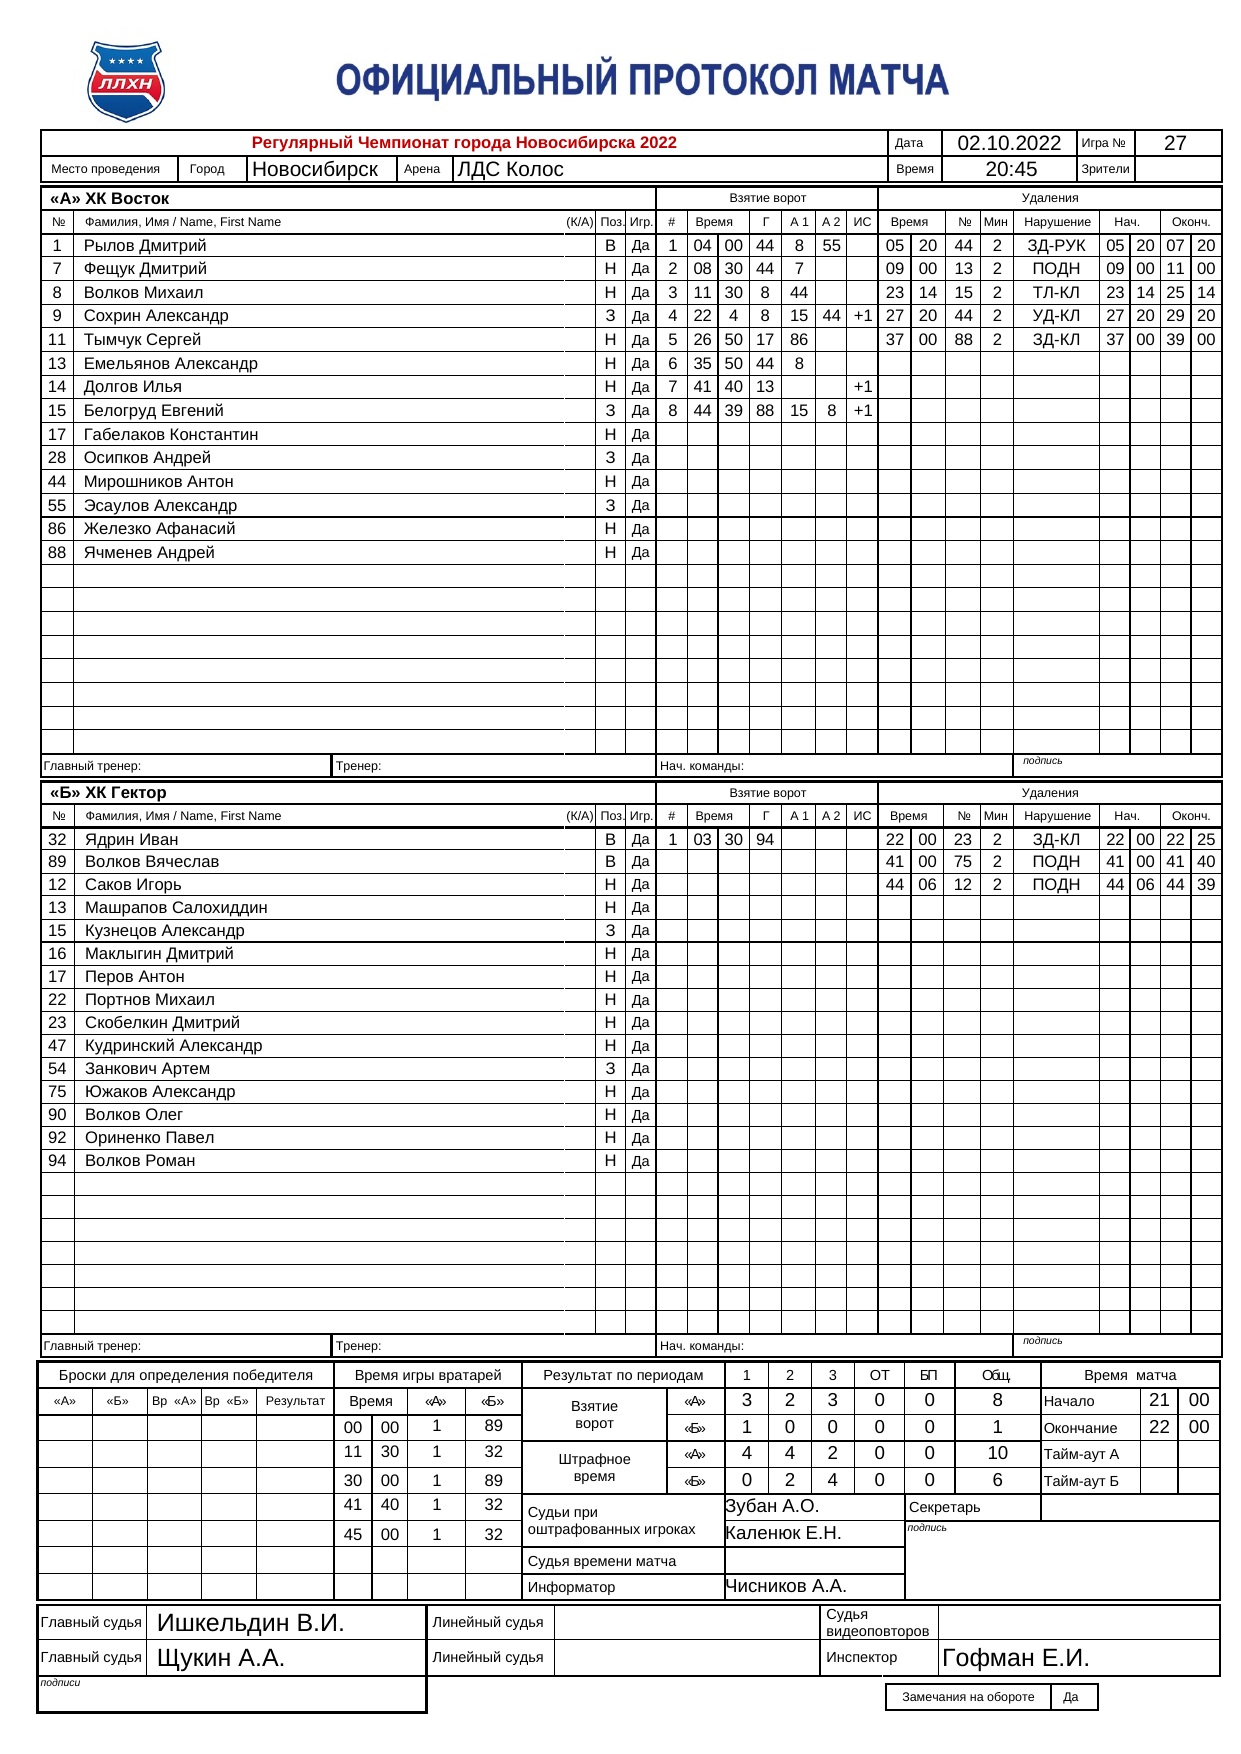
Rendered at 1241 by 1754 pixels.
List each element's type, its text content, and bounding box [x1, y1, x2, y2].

table_cell [816, 376, 846, 398]
table_cell [1100, 376, 1129, 398]
table_cell [1161, 1196, 1190, 1218]
table_cell 1 [726, 1415, 768, 1440]
table_cell [565, 896, 595, 918]
table_cell [750, 1104, 781, 1126]
table_cell [946, 588, 980, 611]
table_cell 2 [981, 874, 1013, 895]
table_cell [912, 612, 945, 634]
table_cell [847, 423, 877, 445]
table_cell [912, 1288, 943, 1310]
table_cell [750, 1242, 781, 1264]
table_cell [657, 730, 687, 753]
table_cell Н [596, 376, 625, 398]
table_cell [657, 1219, 687, 1241]
table_cell [750, 470, 781, 493]
table_cell [944, 1196, 980, 1218]
table_cell [657, 612, 687, 634]
table_cell [750, 850, 781, 872]
table_cell [981, 1081, 1013, 1103]
table_cell «Б» [93, 1389, 147, 1413]
table_cell 11 [42, 328, 73, 351]
table_cell Главный судья [39, 1606, 146, 1639]
table_cell [1161, 1242, 1190, 1264]
table_cell 14 [1192, 281, 1221, 303]
table_cell Время [879, 211, 945, 233]
table_cell [1131, 636, 1160, 658]
table_cell [93, 1547, 147, 1573]
table_cell [981, 1265, 1013, 1287]
table_cell [847, 541, 877, 564]
table_cell [657, 1035, 687, 1057]
table_cell [93, 1468, 147, 1493]
table_cell [782, 1242, 815, 1264]
table_cell [750, 943, 781, 964]
table_cell [1131, 966, 1160, 987]
table_cell [847, 659, 877, 682]
table_cell [944, 1058, 980, 1079]
table_header Броски для определения победителя [39, 1363, 333, 1387]
table_cell [782, 874, 815, 895]
table_cell [816, 328, 846, 351]
table_cell 1 [408, 1416, 465, 1440]
table_cell ЗД-РУК [1014, 235, 1099, 256]
table_cell [657, 1242, 687, 1264]
table_cell [74, 565, 564, 587]
table_cell [1192, 470, 1221, 493]
table_cell [879, 636, 910, 658]
table_cell [688, 943, 717, 964]
table_cell 7 [42, 257, 73, 280]
table_cell [847, 989, 877, 1011]
table_cell [750, 659, 781, 682]
table_cell ПОДН [1014, 257, 1099, 280]
table_cell 4 [769, 1442, 811, 1467]
table_header Взятие ворот [657, 188, 877, 209]
table_cell 14 [42, 376, 73, 398]
table_cell [565, 874, 595, 895]
table_cell 00 [1179, 1389, 1219, 1413]
table_cell 39 [1161, 328, 1190, 351]
table_cell [719, 470, 749, 493]
table_cell [1161, 707, 1190, 729]
table_cell 30 [373, 1441, 407, 1467]
table_cell 20 [912, 305, 945, 327]
table_cell [847, 1058, 877, 1079]
table_cell [816, 943, 846, 964]
table_cell [565, 1035, 595, 1057]
table_cell [1014, 612, 1099, 634]
table_cell [1100, 896, 1129, 918]
table_cell 86 [782, 328, 815, 351]
table_cell [981, 966, 1013, 987]
table_cell Вр «Б» [202, 1389, 256, 1413]
table_cell [1014, 1242, 1099, 1264]
table_cell [688, 588, 717, 611]
table_cell [847, 1035, 877, 1057]
table_cell [74, 659, 564, 682]
table_cell [1192, 659, 1221, 682]
table_cell Судья времени матча [523, 1548, 724, 1573]
table_cell [981, 518, 1013, 540]
table_cell [879, 1196, 910, 1218]
table_cell Да [626, 1035, 655, 1057]
table_header Общ. [956, 1363, 1040, 1387]
table_cell [782, 920, 815, 941]
table_cell [39, 1468, 92, 1493]
table_cell [74, 612, 564, 634]
table_cell [565, 1104, 595, 1126]
table_cell [1192, 1058, 1221, 1079]
table_cell [816, 446, 846, 469]
table_cell [750, 920, 781, 941]
table_header ОТ [855, 1363, 904, 1387]
table_cell Место проведения [42, 157, 177, 181]
table_cell З [596, 494, 625, 516]
table_cell [981, 920, 1013, 941]
table_cell ТЛ-КЛ [1014, 281, 1099, 303]
table_cell [657, 989, 687, 1011]
table_cell [879, 1127, 910, 1149]
table_cell [847, 1150, 877, 1172]
table_cell [912, 1035, 943, 1057]
table_cell 23 [42, 1012, 74, 1033]
table_cell +1 [847, 376, 877, 398]
table_cell [981, 1035, 1013, 1057]
table_cell 00 [373, 1416, 407, 1440]
table_cell [946, 541, 980, 564]
table_cell [565, 1173, 595, 1195]
table_cell [816, 730, 846, 753]
table_cell Н [596, 518, 625, 540]
table_cell [688, 541, 717, 564]
table_cell [816, 1104, 846, 1126]
table_cell [1161, 659, 1190, 682]
table_cell 32 [466, 1441, 521, 1467]
table_cell [847, 518, 877, 540]
table_cell 25 [1192, 829, 1221, 849]
table_cell № [42, 211, 73, 233]
table_cell [1161, 565, 1190, 587]
table_cell [847, 1104, 877, 1126]
table_cell [816, 829, 846, 849]
table_cell [688, 494, 717, 516]
table_cell [626, 1242, 655, 1264]
table_cell [1131, 1035, 1160, 1057]
table_cell [688, 707, 717, 729]
table_cell (К/А) [565, 805, 595, 826]
table_cell 00 [373, 1521, 407, 1546]
table_cell [719, 565, 749, 587]
table_cell [688, 518, 717, 540]
table_cell [1100, 494, 1129, 516]
table_cell Н [596, 1081, 625, 1103]
table_cell Н [596, 1150, 625, 1172]
table_cell [688, 636, 717, 658]
table_cell [688, 612, 717, 634]
table_cell [912, 1127, 943, 1149]
table_cell 14 [912, 281, 945, 303]
table_cell З [596, 1058, 625, 1079]
table_cell [1100, 1035, 1129, 1057]
table_cell № [944, 805, 980, 826]
table_cell [657, 1288, 687, 1310]
table_cell 44 [688, 399, 717, 422]
table_cell [912, 1219, 943, 1241]
table_cell [202, 1441, 256, 1467]
table_cell [879, 896, 910, 918]
table_cell [750, 1219, 781, 1241]
table_cell [1014, 730, 1099, 753]
table_header Регулярный Чемпионат города Новосибирска 2022 [42, 131, 887, 155]
table_cell Да [626, 376, 655, 398]
table_header Игра № [1078, 131, 1134, 155]
table_cell [1141, 1468, 1177, 1493]
table_cell [1131, 896, 1160, 918]
table_cell [657, 1150, 687, 1172]
table_cell ЗД-КЛ [1014, 829, 1099, 849]
table_cell [688, 850, 717, 872]
table_cell [1014, 1058, 1099, 1079]
table_cell [912, 636, 945, 658]
table_cell 2 [769, 1389, 811, 1413]
table_cell [847, 636, 877, 658]
table_cell [816, 989, 846, 1011]
table_cell 23 [879, 281, 910, 303]
table_cell 23 [1100, 281, 1129, 303]
table_cell [883, 1677, 1220, 1681]
table_cell [688, 683, 717, 706]
table_cell [657, 683, 687, 706]
table_cell 0 [726, 1468, 768, 1493]
table_cell 41 [688, 376, 717, 398]
table_cell [879, 730, 910, 753]
table_cell [565, 1127, 595, 1149]
table_cell [847, 1265, 877, 1287]
table_cell [719, 588, 749, 611]
table_cell [782, 565, 815, 587]
table_cell [750, 896, 781, 918]
table_cell Фещук Дмитрий [74, 257, 564, 280]
table_header Удаления [879, 783, 1221, 803]
table_cell Сохрин Александр [74, 305, 564, 327]
table_cell [1131, 376, 1160, 398]
table_cell [981, 1127, 1013, 1149]
table_cell [1192, 636, 1221, 658]
table_cell Зубан А.О. [726, 1495, 904, 1520]
table_cell [816, 850, 846, 872]
table_cell [1192, 612, 1221, 634]
table_cell 50 [719, 328, 749, 351]
table_cell «А» [39, 1389, 92, 1413]
table_cell 27 [1100, 305, 1129, 327]
table_cell 21 [1141, 1389, 1177, 1413]
table_cell Н [596, 423, 625, 445]
table_cell [565, 235, 595, 256]
table_cell Главный судья [39, 1640, 146, 1675]
table_cell 41 [1161, 850, 1190, 872]
table_cell [1131, 1058, 1160, 1079]
table_cell [657, 446, 687, 469]
table_cell [879, 943, 910, 964]
table_cell [816, 896, 846, 918]
table_cell [1014, 541, 1099, 564]
table_cell [39, 1441, 92, 1467]
table_cell [782, 943, 815, 964]
table_cell [946, 446, 980, 469]
table_cell Н [596, 896, 625, 918]
table_cell [816, 352, 846, 374]
table_cell 11 [1161, 257, 1190, 280]
table_cell [847, 612, 877, 634]
table_cell подпись [1014, 1335, 1221, 1356]
table_cell [981, 612, 1013, 634]
table_cell [719, 989, 749, 1011]
table_cell Да [626, 896, 655, 918]
table_cell [912, 470, 945, 493]
table_cell 44 [42, 470, 73, 493]
table_cell 94 [750, 829, 781, 849]
table_cell [981, 1219, 1013, 1241]
table_cell [944, 1173, 980, 1195]
table_cell 2 [812, 1442, 854, 1467]
table_cell 3 [657, 281, 687, 303]
table_cell [202, 1574, 256, 1599]
table_cell [74, 730, 564, 753]
table_cell [1192, 966, 1221, 987]
table_cell [565, 1012, 595, 1033]
table_cell [565, 1196, 595, 1218]
table_cell [565, 1150, 595, 1172]
table_cell [1161, 1012, 1190, 1033]
table_cell 9 [42, 305, 73, 327]
table_cell [946, 518, 980, 540]
table_cell [42, 683, 73, 706]
table_cell Время [335, 1389, 407, 1413]
table_cell [981, 683, 1013, 706]
table_cell 92 [42, 1127, 74, 1149]
table_cell [1014, 588, 1099, 611]
table_cell [750, 1150, 781, 1172]
table_cell [1100, 943, 1129, 964]
table_cell [1161, 352, 1190, 374]
table_cell [657, 896, 687, 918]
table_cell [688, 1150, 717, 1172]
table_cell [1192, 541, 1221, 564]
table_cell [944, 1035, 980, 1057]
table_cell 00 [373, 1468, 407, 1493]
table_cell [719, 943, 749, 964]
table_cell Линейный судья [428, 1606, 554, 1639]
table_cell [946, 636, 980, 658]
table_cell [944, 943, 980, 964]
table_cell Да [626, 541, 655, 564]
table_cell [719, 659, 749, 682]
table_cell [981, 1311, 1013, 1333]
table_cell 26 [688, 328, 717, 351]
table_cell [719, 920, 749, 941]
table_cell [1161, 989, 1190, 1011]
table_cell [912, 352, 945, 374]
table_cell № [946, 211, 980, 233]
table_cell 8 [750, 281, 781, 303]
table_cell 8 [750, 305, 781, 327]
table_cell [782, 470, 815, 493]
table_cell [750, 1196, 781, 1218]
table_cell [981, 1288, 1013, 1310]
table_cell [257, 1574, 333, 1599]
table_cell [1100, 541, 1129, 564]
table_cell [879, 352, 910, 374]
table_cell [565, 829, 595, 849]
table_cell [1192, 376, 1221, 398]
table_header Результат по периодам [523, 1363, 724, 1387]
table_cell [688, 1311, 717, 1333]
table_cell [912, 588, 945, 611]
table_cell [981, 1058, 1013, 1079]
table_cell [1014, 376, 1099, 398]
table_cell [148, 1494, 201, 1520]
table_cell [1161, 1265, 1190, 1287]
table_cell [981, 588, 1013, 611]
table_cell Да [626, 257, 655, 280]
table_cell 5 [657, 328, 687, 351]
table_cell [782, 636, 815, 658]
table_cell Да [626, 1058, 655, 1079]
table_cell [816, 518, 846, 540]
table_cell [1100, 446, 1129, 469]
table_cell [1131, 920, 1160, 941]
table_cell Поз. [596, 211, 625, 233]
table_cell [1100, 636, 1129, 658]
table_cell 2 [981, 235, 1013, 256]
table_cell Да [626, 1150, 655, 1172]
table_header Время игры вратарей [335, 1363, 521, 1387]
picture [5, 28, 1179, 129]
table_cell [719, 730, 749, 753]
table_cell [782, 494, 815, 516]
table_cell 1 [657, 235, 687, 256]
table_cell [847, 281, 877, 303]
table_cell 75 [944, 850, 980, 872]
table_cell 89 [42, 850, 74, 872]
table_cell [879, 1288, 910, 1310]
table_cell [981, 636, 1013, 658]
table_cell [1192, 920, 1221, 941]
table_cell [1014, 1127, 1099, 1149]
table_cell З [596, 920, 625, 941]
table_cell [688, 1058, 717, 1079]
table_cell [750, 966, 781, 987]
table_cell [1100, 1127, 1129, 1149]
table_cell 44 [816, 305, 846, 327]
table_cell [688, 966, 717, 987]
table_cell [1014, 1311, 1099, 1333]
table_cell 37 [879, 328, 910, 351]
table_cell 15 [782, 399, 815, 422]
table_cell [1100, 1288, 1129, 1310]
table_cell 00 [1192, 257, 1221, 280]
table_cell [688, 1265, 717, 1287]
table_cell Каленюк Е.Н. [726, 1521, 904, 1546]
table_cell [782, 376, 815, 398]
table_cell [1100, 1058, 1129, 1079]
table_cell Тымчук Сергей [74, 328, 564, 351]
table_cell [688, 1035, 717, 1057]
table_cell Оконч. [1161, 805, 1221, 826]
table_cell Да [626, 328, 655, 351]
table_cell [1192, 423, 1221, 445]
table_cell [1192, 518, 1221, 540]
table_cell [946, 352, 980, 374]
table_cell [946, 423, 980, 445]
table_cell [1100, 966, 1129, 987]
table_cell [1131, 659, 1160, 682]
table_cell [74, 588, 564, 611]
table_header «Б» ХК Гектор [42, 783, 655, 803]
table_cell [750, 874, 781, 895]
table_cell [912, 541, 945, 564]
table_cell [782, 1081, 815, 1103]
table_cell [565, 636, 595, 658]
table_cell [1161, 1288, 1190, 1310]
table_cell [912, 707, 945, 729]
table_cell [565, 966, 595, 987]
table_cell Линейный судья [428, 1640, 554, 1675]
table_cell [1192, 1173, 1221, 1195]
table_cell 00 [912, 850, 943, 872]
table_cell [782, 1196, 815, 1218]
table_header «А» ХК Восток [42, 188, 655, 209]
table_cell [1131, 1081, 1160, 1103]
table_cell [657, 874, 687, 895]
table_cell [912, 966, 943, 987]
table_header Замечания на обороте [887, 1685, 1050, 1709]
table_cell 15 [946, 281, 980, 303]
table_cell [944, 1219, 980, 1241]
table_cell 40 [719, 376, 749, 398]
table_cell [657, 1265, 687, 1287]
table_cell 0 [905, 1415, 954, 1440]
table_cell [657, 541, 687, 564]
table_cell [946, 470, 980, 493]
table_cell А 1 [782, 805, 815, 826]
table_cell Кудринский Александр [75, 1035, 564, 1057]
table_cell 15 [42, 920, 74, 941]
table_cell Оконч. [1161, 211, 1221, 233]
table_cell [1131, 565, 1160, 587]
table_cell [912, 423, 945, 445]
table_cell [74, 707, 564, 729]
table_cell [981, 494, 1013, 516]
table_cell [847, 446, 877, 469]
table_cell 22 [879, 829, 910, 849]
table_cell [816, 683, 846, 706]
table_cell [1014, 1173, 1099, 1195]
table_cell Н [596, 470, 625, 493]
table_cell [1131, 1219, 1160, 1241]
table_cell [981, 541, 1013, 564]
table_cell [816, 612, 846, 634]
table_cell 20 [1192, 305, 1221, 327]
table_cell [42, 1242, 74, 1264]
table_cell [373, 1574, 407, 1599]
table_cell [688, 730, 717, 753]
table_cell Да [626, 446, 655, 469]
table_cell [626, 1288, 655, 1310]
table_cell 15 [42, 399, 73, 422]
table_cell [657, 1173, 687, 1195]
table_cell [981, 896, 1013, 918]
table_cell [1014, 707, 1099, 729]
table_cell [1100, 707, 1129, 729]
table_cell [93, 1441, 147, 1467]
table_cell Результат [257, 1389, 333, 1413]
table_cell [816, 1150, 846, 1172]
table_cell 0 [855, 1442, 904, 1467]
table_cell 50 [719, 352, 749, 374]
table_cell Взятие ворот [523, 1389, 666, 1440]
table_cell [42, 1219, 74, 1241]
table_cell [596, 588, 625, 611]
table_cell [719, 541, 749, 564]
table_cell [1100, 1311, 1129, 1333]
table_header 27 [1136, 131, 1221, 155]
table_cell [1192, 565, 1221, 587]
table_cell [1161, 1104, 1190, 1126]
table_cell [1131, 612, 1160, 634]
table_cell Машрапов Салохиддин [75, 896, 564, 918]
table_header Да [1052, 1685, 1097, 1709]
table_cell [912, 896, 943, 918]
table_cell [565, 1242, 595, 1264]
table_cell [1192, 588, 1221, 611]
table_cell № [42, 805, 74, 826]
table_cell Да [626, 1012, 655, 1033]
table_header 1 [726, 1363, 768, 1387]
table_header Удаления [879, 188, 1221, 209]
table_cell З [596, 446, 625, 469]
table_cell В [596, 235, 625, 256]
table_cell 0 [905, 1468, 954, 1493]
table_cell Да [626, 352, 655, 374]
table_cell [912, 730, 945, 753]
table_cell 2 [981, 281, 1013, 303]
table_header 3 [812, 1363, 854, 1387]
table_cell Время [889, 157, 941, 181]
table_cell [847, 829, 877, 849]
table_cell [428, 1677, 882, 1711]
table_cell [816, 423, 846, 445]
table_cell Н [596, 352, 625, 374]
table_cell [719, 1173, 749, 1195]
table_cell [912, 659, 945, 682]
table_cell 41 [1100, 850, 1129, 872]
table_cell [1014, 1104, 1099, 1126]
table_cell [657, 636, 687, 658]
table_cell 44 [1161, 874, 1190, 895]
table_cell Фамилия, Имя / Name, First Name [75, 805, 565, 826]
table_cell [596, 1288, 625, 1310]
table_cell [726, 1548, 904, 1573]
table_cell [1131, 541, 1160, 564]
table_cell [1192, 1288, 1221, 1310]
table_cell [1179, 1468, 1219, 1493]
table_cell [657, 1012, 687, 1033]
table_cell [148, 1468, 201, 1493]
table_cell [1161, 612, 1190, 634]
table_cell [879, 470, 910, 493]
table_cell [1042, 1495, 1219, 1520]
table_cell [912, 989, 943, 1011]
table_cell [657, 659, 687, 682]
table_cell [847, 1127, 877, 1149]
table_cell [1192, 707, 1221, 729]
table_cell 22 [688, 305, 717, 327]
table_cell [981, 943, 1013, 964]
table_cell 03 [688, 829, 717, 849]
table_cell [944, 1288, 980, 1310]
table_cell [719, 1081, 749, 1103]
table_cell [1100, 399, 1129, 422]
table_cell [93, 1416, 147, 1440]
table_cell [75, 1265, 564, 1287]
table_cell [782, 829, 815, 849]
table_cell [257, 1494, 333, 1520]
table_cell [42, 1265, 74, 1287]
table_cell [847, 235, 877, 256]
table_cell [750, 423, 781, 445]
table_cell [750, 1265, 781, 1287]
table_cell [1100, 565, 1129, 587]
table_cell [1131, 518, 1160, 540]
table_cell [688, 423, 717, 445]
table_cell Город [179, 157, 246, 181]
table_cell Н [596, 966, 625, 987]
table_cell Ишкельдин В.И. [147, 1606, 425, 1639]
table_cell УД-КЛ [1014, 305, 1099, 327]
table_cell 00 [912, 257, 945, 280]
table_cell ПОДН [1014, 850, 1099, 872]
table_cell Да [626, 399, 655, 422]
table_cell [981, 1196, 1013, 1218]
table_cell 44 [946, 235, 980, 256]
table_cell [657, 1311, 687, 1333]
table_cell 3 [812, 1389, 854, 1413]
table_cell [750, 494, 781, 516]
table_cell 0 [905, 1442, 954, 1467]
table_cell «Б» [668, 1415, 724, 1440]
table_cell [93, 1574, 147, 1599]
table_cell [1014, 1035, 1099, 1057]
table_cell Портнов Михаил [75, 989, 564, 1011]
table_cell [981, 399, 1013, 422]
table_cell [981, 1173, 1013, 1195]
table_cell [847, 1311, 877, 1333]
table_cell Да [626, 235, 655, 256]
table_cell [816, 1196, 846, 1218]
table_cell Нач. команды: [657, 1335, 1012, 1356]
table_cell 00 [1192, 328, 1221, 351]
table_cell [816, 1058, 846, 1079]
table_cell [335, 1574, 371, 1599]
table_cell Тренер: [333, 755, 655, 776]
table_cell [1131, 1265, 1160, 1287]
table_cell 55 [816, 235, 846, 256]
table_cell [750, 1127, 781, 1149]
table_cell [257, 1468, 333, 1493]
table_cell [1161, 376, 1190, 398]
table_cell [596, 1265, 625, 1287]
table_cell [816, 1288, 846, 1310]
table_cell [565, 541, 595, 564]
table_cell [879, 707, 910, 729]
table_cell Окончание [1042, 1415, 1140, 1440]
table_cell 8 [782, 352, 815, 374]
table_cell [782, 683, 815, 706]
table_cell 04 [688, 235, 717, 256]
table_cell [912, 943, 943, 964]
table_cell [847, 257, 877, 280]
table_cell [946, 612, 980, 634]
table_cell [847, 1081, 877, 1103]
table_cell 05 [1100, 235, 1129, 256]
table_cell [912, 1058, 943, 1079]
table_cell [688, 1104, 717, 1126]
table_cell 39 [719, 399, 749, 422]
table_cell 35 [688, 352, 717, 374]
table_cell [657, 1196, 687, 1218]
table_cell [626, 636, 655, 658]
table_cell [75, 1196, 564, 1218]
table_cell (К/А) [565, 211, 595, 233]
table_cell Скобелкин Дмитрий [75, 1012, 564, 1033]
table_cell [565, 612, 595, 634]
table_cell 44 [750, 257, 781, 280]
table_cell [816, 281, 846, 303]
table_cell [782, 1265, 815, 1287]
table_cell [657, 850, 687, 872]
table_cell 90 [42, 1104, 74, 1126]
table_cell [657, 470, 687, 493]
table_cell [657, 565, 687, 587]
table_cell [1161, 588, 1190, 611]
table_cell [1161, 446, 1190, 469]
table_cell [879, 1173, 910, 1195]
table_cell [1099, 1682, 1220, 1711]
table_cell [688, 896, 717, 918]
table_cell «А» [408, 1389, 465, 1413]
table_cell [946, 565, 980, 587]
table_cell Да [626, 305, 655, 327]
table_cell Н [596, 328, 625, 351]
table_cell 25 [1161, 281, 1190, 303]
table_cell [719, 423, 749, 445]
table_cell Тренер: [333, 1335, 655, 1356]
table_cell [816, 636, 846, 658]
table_cell «А» [668, 1389, 724, 1413]
table_cell [816, 1242, 846, 1264]
table_cell [1100, 352, 1129, 374]
table_cell Игр. [626, 805, 655, 826]
table_cell подписи [39, 1677, 425, 1711]
table_cell [879, 1219, 910, 1241]
table_cell [782, 423, 815, 445]
table_cell В [596, 850, 625, 872]
table_cell [1131, 470, 1160, 493]
table_cell [719, 1288, 749, 1310]
table_cell [688, 1288, 717, 1310]
table_cell [75, 1311, 564, 1333]
table_cell [816, 920, 846, 941]
table_cell 12 [42, 874, 74, 895]
table_cell [750, 1081, 781, 1103]
table_cell Да [626, 850, 655, 872]
table_cell Перов Антон [75, 966, 564, 987]
table_cell [596, 1311, 625, 1333]
table_cell 22 [1100, 829, 1129, 849]
table_cell Н [596, 1012, 625, 1033]
table_cell [565, 328, 595, 351]
table_cell [1192, 494, 1221, 516]
table_cell [1131, 1173, 1160, 1195]
table_cell [93, 1494, 147, 1520]
table_cell [565, 518, 595, 540]
table_cell [981, 659, 1013, 682]
table_cell [1161, 1127, 1190, 1149]
table_cell Время [688, 805, 749, 826]
table_cell [42, 1173, 74, 1195]
table_cell [257, 1441, 333, 1467]
table_cell 05 [879, 235, 910, 256]
table_cell [565, 494, 595, 516]
table_cell [1161, 1219, 1190, 1241]
table_cell Вр «А» [148, 1389, 201, 1413]
table_cell [1100, 423, 1129, 445]
table_cell [782, 896, 815, 918]
table_cell [847, 352, 877, 374]
table_cell [1192, 1242, 1221, 1264]
table_cell Да [626, 1127, 655, 1149]
table_cell 00 [912, 328, 945, 351]
table_cell [879, 1035, 910, 1057]
table_cell [1014, 470, 1099, 493]
table_cell [847, 494, 877, 516]
table_cell [1161, 1150, 1190, 1172]
table_cell [626, 683, 655, 706]
table_cell [42, 1196, 74, 1218]
table_cell [1014, 1081, 1099, 1103]
table_cell [879, 1104, 910, 1126]
table_cell [626, 1196, 655, 1218]
table_cell [782, 1219, 815, 1241]
table_cell Тайм-аут А [1042, 1441, 1140, 1467]
table_cell [1100, 1012, 1129, 1033]
table_cell [946, 399, 980, 422]
table_cell Тайм-аут Б [1042, 1468, 1140, 1493]
table_cell 20 [1131, 305, 1160, 327]
table_cell [565, 257, 595, 280]
table_cell Щукин А.А. [147, 1640, 425, 1675]
table_cell [782, 659, 815, 682]
table_cell 13 [42, 896, 74, 918]
table_cell Южаков Александр [75, 1081, 564, 1103]
table_cell ПОДН [1014, 874, 1099, 895]
table_cell [719, 683, 749, 706]
table_cell Да [626, 989, 655, 1011]
table_cell 2 [981, 328, 1013, 351]
table_cell [816, 1127, 846, 1149]
table_cell А 2 [816, 805, 846, 826]
table_cell [816, 707, 846, 729]
table_cell [879, 494, 910, 516]
table_cell [657, 1104, 687, 1126]
table_cell [750, 730, 781, 753]
table_cell [1192, 989, 1221, 1011]
table_cell [782, 850, 815, 872]
table_cell [944, 966, 980, 987]
table_cell [719, 518, 749, 540]
table_cell [1161, 423, 1190, 445]
table_cell [596, 1242, 625, 1264]
table_cell «Б» [668, 1468, 724, 1493]
table_cell [1100, 1265, 1129, 1287]
table_cell [1161, 1058, 1190, 1079]
table_cell [1100, 1242, 1129, 1264]
table_cell [782, 1012, 815, 1033]
table_cell [912, 1196, 943, 1218]
table_cell [466, 1574, 521, 1599]
table_cell [879, 1265, 910, 1287]
table_cell [565, 352, 595, 374]
table_cell 6 [657, 352, 687, 374]
table_cell А 1 [782, 211, 815, 233]
table_cell 00 [1131, 257, 1160, 280]
table_header Взятие ворот [657, 783, 877, 803]
table_cell 8 [956, 1389, 1040, 1413]
table_cell Саков Игорь [75, 874, 564, 895]
table_cell [981, 1150, 1013, 1172]
table_cell 09 [879, 257, 910, 280]
table_cell [565, 920, 595, 941]
table_cell [847, 1219, 877, 1241]
table_header Время матча [1042, 1363, 1219, 1387]
table_cell [847, 874, 877, 895]
table_cell [1161, 683, 1190, 706]
table_cell 23 [944, 829, 980, 849]
table_cell [1014, 920, 1099, 941]
table_cell [944, 1127, 980, 1149]
table_cell Г [750, 805, 781, 826]
table_cell Гофман Е.И. [939, 1640, 1219, 1675]
table_cell 08 [688, 257, 717, 280]
table_cell 1 [956, 1415, 1040, 1440]
table_cell [944, 1104, 980, 1126]
table_cell 7 [782, 257, 815, 280]
table_cell [565, 989, 595, 1011]
table_cell [879, 920, 910, 941]
table_cell [816, 588, 846, 611]
table_cell [1179, 1441, 1219, 1467]
table_cell [596, 636, 625, 658]
table_cell [1100, 659, 1129, 682]
table_cell [816, 966, 846, 987]
table_cell [847, 943, 877, 964]
table_cell 8 [657, 399, 687, 422]
table_cell [1131, 1012, 1160, 1033]
table_cell [202, 1547, 256, 1573]
table_cell [847, 328, 877, 351]
table_cell [750, 612, 781, 634]
table_cell [688, 1173, 717, 1195]
table_cell [719, 874, 749, 895]
table_cell [565, 423, 595, 445]
table_cell [750, 1311, 781, 1333]
table_cell [565, 683, 595, 706]
table_cell [688, 874, 717, 895]
table_cell [626, 1311, 655, 1333]
table_cell Ядрин Иван [75, 829, 564, 849]
table_cell [1161, 470, 1190, 493]
table_cell [565, 1058, 595, 1079]
table_cell +1 [847, 305, 877, 327]
table_cell [1100, 518, 1129, 540]
table_cell [719, 1219, 749, 1241]
table_cell [1131, 1104, 1160, 1126]
table_cell [847, 588, 877, 611]
table_cell [912, 518, 945, 540]
table_cell 00 [1131, 850, 1160, 872]
table_cell подпись [906, 1522, 1219, 1599]
table_cell [42, 636, 73, 658]
table_cell [879, 588, 910, 611]
table_cell [981, 989, 1013, 1011]
table_cell Да [626, 943, 655, 964]
table_cell 44 [782, 281, 815, 303]
table_cell [847, 896, 877, 918]
table_cell Поз. [596, 805, 625, 826]
table_cell [466, 1547, 521, 1573]
table_cell [657, 1058, 687, 1079]
table_cell 00 [1131, 829, 1160, 849]
table_cell [1014, 943, 1099, 964]
table_cell [981, 470, 1013, 493]
table_cell [939, 1606, 1219, 1639]
table_cell Эсаулов Александр [74, 494, 564, 516]
table_cell [782, 446, 815, 469]
table_cell 2 [657, 257, 687, 280]
table_cell [944, 1242, 980, 1264]
table_cell Белогруд Евгений [74, 399, 564, 422]
table_cell [782, 1311, 815, 1333]
table_cell Нач. [1100, 805, 1160, 826]
table_cell 17 [42, 966, 74, 987]
table_cell [782, 1288, 815, 1310]
table_cell [1161, 518, 1190, 540]
table_cell [981, 352, 1013, 374]
table_cell [1192, 1311, 1221, 1333]
table_cell [202, 1468, 256, 1493]
table_cell [719, 612, 749, 634]
table_cell [816, 874, 846, 895]
table_cell [847, 1012, 877, 1033]
table_cell Н [596, 541, 625, 564]
table_cell [912, 376, 945, 398]
table_cell 55 [42, 494, 73, 516]
table_cell Да [626, 874, 655, 895]
table_cell [750, 1173, 781, 1195]
table_cell [1192, 1012, 1221, 1033]
table_cell [1192, 352, 1221, 374]
table_cell [946, 683, 980, 706]
table_cell [944, 1150, 980, 1172]
table_cell [750, 1058, 781, 1079]
table_cell [946, 659, 980, 682]
table_cell [912, 565, 945, 587]
table_cell [1131, 1127, 1160, 1149]
table_cell [1192, 1150, 1221, 1172]
table_cell [42, 565, 73, 587]
table_cell [912, 446, 945, 469]
table_cell [719, 707, 749, 729]
table_cell [1131, 1242, 1160, 1264]
table_cell [946, 707, 980, 729]
table_cell Да [626, 920, 655, 941]
table_cell Информатор [523, 1575, 724, 1599]
table_cell [688, 1219, 717, 1241]
table_cell ЛДС Колос [454, 157, 887, 181]
table_cell [688, 1012, 717, 1033]
table_cell 88 [42, 541, 73, 564]
table_cell Габелаков Константин [74, 423, 564, 445]
table_cell [782, 707, 815, 729]
table_cell [1161, 541, 1190, 564]
table_cell [1192, 896, 1221, 918]
table_cell [981, 376, 1013, 398]
table_cell Емельянов Александр [74, 352, 564, 374]
table_cell [565, 399, 595, 422]
table_cell 27 [879, 305, 910, 327]
table_cell [981, 1104, 1013, 1126]
table_cell Нарушение [1014, 211, 1099, 233]
table_cell [42, 588, 73, 611]
table_cell Главный тренер: [42, 755, 330, 776]
table_cell [202, 1494, 256, 1520]
table_cell [750, 683, 781, 706]
table_cell [93, 1521, 147, 1546]
table_cell [1014, 636, 1099, 658]
table_cell [750, 1035, 781, 1057]
table_cell 4 [726, 1442, 768, 1467]
table_cell [750, 1012, 781, 1033]
table_cell [816, 1219, 846, 1241]
table_cell 00 [912, 829, 943, 849]
table_cell [1161, 1311, 1190, 1333]
table_cell [565, 730, 595, 753]
table_cell [1100, 1196, 1129, 1218]
table_cell [719, 1265, 749, 1287]
table_cell [565, 470, 595, 493]
table_cell [688, 565, 717, 587]
table_cell [847, 1173, 877, 1195]
table_cell Ориненко Павел [75, 1127, 564, 1149]
table_cell 8 [816, 399, 846, 422]
table_cell [688, 920, 717, 941]
table_cell [1100, 1081, 1129, 1103]
table_cell [1014, 1012, 1099, 1033]
table_cell [782, 612, 815, 634]
table_cell [565, 281, 595, 303]
table_cell [1192, 683, 1221, 706]
table_cell [782, 1150, 815, 1172]
table_cell 39 [1192, 874, 1221, 895]
table_cell [1100, 588, 1129, 611]
table_cell [657, 1081, 687, 1103]
table_header 02.10.2022 [943, 131, 1076, 155]
table_cell [1014, 1150, 1099, 1172]
table_cell Н [596, 257, 625, 280]
table_cell [1161, 1081, 1190, 1103]
table_cell [626, 565, 655, 587]
table_cell [75, 1242, 564, 1264]
table_cell 00 [1131, 328, 1160, 351]
table_cell 32 [466, 1494, 521, 1520]
table_cell [782, 541, 815, 564]
table_cell [257, 1547, 333, 1573]
table_cell З [596, 399, 625, 422]
table_cell [1192, 943, 1221, 964]
table_cell [1161, 1035, 1190, 1057]
table_cell [981, 1012, 1013, 1033]
table_cell Новосибирск [248, 157, 396, 181]
table_cell [912, 1104, 943, 1126]
table_cell 86 [42, 518, 73, 540]
table_cell [782, 966, 815, 987]
table_cell [981, 730, 1013, 753]
table_cell 30 [719, 829, 749, 849]
table_cell Главный тренер: [42, 1335, 330, 1356]
table_cell [879, 399, 910, 422]
table_cell Н [596, 1104, 625, 1126]
table_cell [148, 1441, 201, 1467]
table_cell [782, 1104, 815, 1126]
table_cell [879, 423, 910, 445]
table_cell Мирошников Антон [74, 470, 564, 493]
table_cell 2 [981, 829, 1013, 849]
table_cell [565, 1081, 595, 1103]
table_cell [657, 588, 687, 611]
table_cell [657, 966, 687, 987]
table_cell Н [596, 1127, 625, 1149]
table_cell 2 [981, 305, 1013, 327]
table_cell [565, 588, 595, 611]
table_cell Долгов Илья [74, 376, 564, 398]
table_cell 40 [1192, 850, 1221, 872]
table_cell [912, 399, 945, 422]
table_cell Маклыгин Дмитрий [75, 943, 564, 964]
table_cell 44 [879, 874, 910, 895]
table_cell [847, 966, 877, 987]
table_cell Время [879, 805, 943, 826]
table_cell [75, 1219, 564, 1241]
table_cell [1192, 1104, 1221, 1126]
table_cell [1131, 494, 1160, 516]
table_cell [879, 541, 910, 564]
table_cell [565, 707, 595, 729]
table_cell [879, 518, 910, 540]
table_cell 4 [812, 1468, 854, 1493]
table_cell [42, 707, 73, 729]
table_cell [816, 1173, 846, 1195]
table_cell Да [626, 829, 655, 849]
table_cell [944, 896, 980, 918]
table_cell 00 [719, 235, 749, 256]
table_cell [42, 612, 73, 634]
table_cell [1100, 1173, 1129, 1195]
table_header БП [905, 1363, 954, 1387]
table_cell Волков Михаил [74, 281, 564, 303]
table_cell [816, 1012, 846, 1033]
table_cell [596, 730, 625, 753]
table_cell 4 [719, 305, 749, 327]
table_cell [596, 1173, 625, 1195]
table_cell Да [626, 1104, 655, 1126]
table_cell 32 [466, 1521, 521, 1546]
table_cell [946, 376, 980, 398]
table_cell Н [596, 874, 625, 895]
table_cell [782, 989, 815, 1011]
table_cell [782, 730, 815, 753]
table_cell [719, 1150, 749, 1172]
table_cell 4 [657, 305, 687, 327]
table_cell [879, 989, 910, 1011]
table_cell Волков Вячеслав [75, 850, 564, 872]
table_cell [74, 683, 564, 706]
table_cell [1192, 1127, 1221, 1149]
table_cell [816, 1081, 846, 1103]
table_cell [688, 989, 717, 1011]
table_cell [148, 1416, 201, 1440]
table_cell [816, 494, 846, 516]
table_cell 06 [912, 874, 943, 895]
table_cell [1161, 494, 1190, 516]
table_cell [912, 1265, 943, 1287]
table_cell 15 [782, 305, 815, 327]
table_cell 40 [373, 1494, 407, 1520]
table_cell [1161, 636, 1190, 658]
table_cell 94 [42, 1150, 74, 1172]
table_cell 8 [782, 235, 815, 256]
table_cell [1131, 989, 1160, 1011]
table_cell Нач. команды: [657, 755, 1012, 776]
table_cell [719, 1035, 749, 1057]
table_cell 8 [42, 281, 73, 303]
table_cell [912, 683, 945, 706]
table_cell [879, 376, 910, 398]
table_cell 09 [1100, 257, 1129, 280]
table_cell Занкович Артем [75, 1058, 564, 1079]
table_cell 06 [1131, 874, 1160, 895]
table_cell Да [626, 518, 655, 540]
table_cell [42, 659, 73, 682]
table_cell Волков Роман [75, 1150, 564, 1172]
table_cell [750, 565, 781, 587]
table_cell [912, 1311, 943, 1333]
table_cell [719, 636, 749, 658]
table_cell [555, 1606, 819, 1639]
table_cell # [657, 211, 687, 233]
table_cell 2 [981, 257, 1013, 280]
table_cell [1014, 683, 1099, 706]
table_cell [1131, 399, 1160, 422]
table_cell [912, 1012, 943, 1033]
table_cell [912, 920, 943, 941]
table_cell [565, 305, 595, 327]
table_cell [1131, 588, 1160, 611]
table_cell [782, 1035, 815, 1057]
table_cell [657, 707, 687, 729]
table_cell [981, 707, 1013, 729]
table_cell 37 [1100, 328, 1129, 351]
table_cell [626, 1173, 655, 1195]
table_cell [1131, 707, 1160, 729]
table_cell [39, 1521, 92, 1546]
table_cell [257, 1416, 333, 1440]
table_cell [565, 659, 595, 682]
table_cell Да [626, 281, 655, 303]
table_cell [816, 659, 846, 682]
table_cell [626, 659, 655, 682]
table_cell [1014, 518, 1099, 540]
table_cell [1014, 659, 1099, 682]
table_cell [408, 1574, 465, 1599]
table_cell [879, 1058, 910, 1079]
table_cell [202, 1416, 256, 1440]
table_cell [719, 896, 749, 918]
table_cell [626, 588, 655, 611]
table_cell Игр. [626, 211, 655, 233]
table_cell Мин [981, 805, 1013, 826]
table_cell [1161, 920, 1190, 941]
table_cell [565, 1311, 595, 1333]
table_cell [565, 1288, 595, 1310]
table_cell 89 [466, 1468, 521, 1493]
table_cell 00 [1179, 1415, 1219, 1440]
table_cell [719, 1104, 749, 1126]
table_cell 3 [726, 1389, 768, 1413]
table_cell [981, 423, 1013, 445]
table_cell [946, 730, 980, 753]
table_cell [1100, 612, 1129, 634]
table_cell [626, 1219, 655, 1241]
table_cell [657, 423, 687, 445]
table_cell [1161, 1173, 1190, 1195]
table_cell 14 [1131, 281, 1160, 303]
table_cell [1161, 966, 1190, 987]
table_cell [657, 1127, 687, 1149]
table_cell [1100, 683, 1129, 706]
table_cell [565, 446, 595, 469]
table_cell [1192, 730, 1221, 753]
table_cell [688, 1196, 717, 1218]
table_cell [816, 541, 846, 564]
table_cell [879, 1081, 910, 1103]
table_cell 00 [335, 1416, 371, 1440]
table_cell [847, 565, 877, 587]
table_cell 28 [42, 446, 73, 469]
table_cell [657, 494, 687, 516]
table_cell [1014, 1219, 1099, 1241]
table_cell 88 [750, 399, 781, 422]
table_cell [847, 1242, 877, 1264]
table_cell [1100, 470, 1129, 493]
table_cell [816, 470, 846, 493]
table_cell [657, 920, 687, 941]
table_cell [257, 1521, 333, 1546]
table_cell [1161, 730, 1190, 753]
table_cell 45 [335, 1521, 371, 1546]
table_cell 44 [750, 235, 781, 256]
table_cell [1100, 920, 1129, 941]
table_cell [719, 1058, 749, 1079]
table_cell [688, 1127, 717, 1149]
table_cell [750, 636, 781, 658]
table_cell подпись [1014, 755, 1221, 776]
table_cell [946, 494, 980, 516]
table_header 2 [769, 1363, 811, 1387]
table_cell [750, 707, 781, 729]
table_cell [879, 966, 910, 987]
table_cell Чисников А.А. [726, 1575, 904, 1599]
table_cell 0 [812, 1415, 854, 1440]
table_cell Секретарь [906, 1495, 1040, 1520]
table_cell [750, 541, 781, 564]
table_cell 41 [879, 850, 910, 872]
table_cell [879, 683, 910, 706]
table_cell [847, 850, 877, 872]
table_cell 0 [769, 1415, 811, 1440]
table_cell Нач. [1100, 211, 1160, 233]
table_cell [816, 1311, 846, 1333]
table_cell Мин [981, 211, 1013, 233]
table_cell [39, 1416, 92, 1440]
table_cell 54 [42, 1058, 74, 1079]
table_cell Кузнецов Александр [75, 920, 564, 941]
table_cell [408, 1547, 465, 1573]
table_cell [944, 1265, 980, 1287]
table_cell [879, 1242, 910, 1264]
table_cell [879, 659, 910, 682]
table_cell [39, 1574, 92, 1599]
table_cell [944, 1081, 980, 1103]
table_cell [719, 1311, 749, 1333]
table_cell [1014, 966, 1099, 987]
table_cell [719, 850, 749, 872]
table_cell [912, 494, 945, 516]
table_cell [782, 1127, 815, 1149]
table_cell [944, 1012, 980, 1033]
table_cell [1100, 989, 1129, 1011]
table_cell [1014, 1196, 1099, 1218]
table_cell [42, 1288, 74, 1310]
table_cell [750, 518, 781, 540]
table_cell [719, 1242, 749, 1264]
table_cell [688, 659, 717, 682]
table_cell З [596, 305, 625, 327]
table_cell [750, 588, 781, 611]
table_cell [1136, 157, 1221, 181]
table_cell Г [750, 211, 781, 233]
table_cell [912, 1242, 943, 1264]
table_cell 22 [1141, 1415, 1177, 1440]
table_cell [1100, 1219, 1129, 1241]
table_cell Да [626, 1081, 655, 1103]
table_cell Да [626, 494, 655, 516]
table_cell [1100, 1104, 1129, 1126]
table_cell 17 [750, 328, 781, 351]
table_cell [148, 1521, 201, 1546]
table_cell [74, 636, 564, 658]
table_cell 75 [42, 1081, 74, 1103]
table_cell [1131, 943, 1160, 964]
table_cell 10 [956, 1442, 1040, 1467]
table_cell Штрафное время [523, 1442, 666, 1493]
table_cell 13 [750, 376, 781, 398]
table_cell [1014, 989, 1099, 1011]
table_cell Инспектор [821, 1640, 938, 1675]
table_cell 44 [750, 352, 781, 374]
table_cell 22 [1161, 829, 1190, 849]
table_cell 30 [335, 1468, 371, 1493]
table_cell [981, 1242, 1013, 1264]
table_cell «А» [668, 1442, 724, 1467]
table_cell 47 [42, 1035, 74, 1057]
table_cell [1192, 1035, 1221, 1057]
table_cell [1161, 896, 1190, 918]
table_cell [1192, 1219, 1221, 1241]
table_cell [1131, 1311, 1160, 1333]
table_cell 20:45 [943, 157, 1076, 181]
table_cell [39, 1494, 92, 1520]
table_cell [75, 1288, 564, 1310]
table_cell [1161, 399, 1190, 422]
table_cell Арена [398, 157, 452, 181]
table_cell Осипков Андрей [74, 446, 564, 469]
table_cell [816, 257, 846, 280]
table_cell [1014, 1265, 1099, 1287]
table_cell Начало [1042, 1389, 1140, 1413]
table_cell [1131, 446, 1160, 469]
table_cell 30 [719, 281, 749, 303]
table_cell 1 [408, 1468, 465, 1493]
table_cell 13 [42, 352, 73, 374]
table_cell 07 [1161, 235, 1190, 256]
table_cell [626, 1265, 655, 1287]
table_cell Нарушение [1014, 805, 1099, 826]
table_cell [879, 1012, 910, 1033]
table_cell 32 [42, 829, 74, 849]
table_cell Ячменев Андрей [74, 541, 564, 564]
table_cell [1100, 730, 1129, 753]
table_cell [782, 588, 815, 611]
table_cell [626, 612, 655, 634]
table_cell [657, 943, 687, 964]
table_cell [75, 1173, 564, 1195]
table_cell Волков Олег [75, 1104, 564, 1126]
table_cell 0 [905, 1389, 954, 1413]
table_cell Н [596, 989, 625, 1011]
table_cell 0 [855, 1389, 904, 1413]
table_cell [981, 446, 1013, 469]
table_cell [148, 1547, 201, 1573]
table_cell [719, 446, 749, 469]
table_cell [719, 1127, 749, 1149]
table_cell 41 [335, 1494, 371, 1520]
table_cell [782, 518, 815, 540]
table_cell 29 [1161, 305, 1190, 327]
table_cell 2 [769, 1468, 811, 1493]
table_cell 44 [1100, 874, 1129, 895]
table_cell 20 [1192, 235, 1221, 256]
table_cell [1192, 399, 1221, 422]
table_cell 1 [657, 829, 687, 849]
table_cell [879, 612, 910, 634]
table_cell [565, 1219, 595, 1241]
table_cell [688, 1081, 717, 1103]
table_cell Зрители [1078, 157, 1134, 181]
table_cell Судьи при оштрафованных игроках [523, 1495, 724, 1546]
table_cell [719, 1196, 749, 1218]
table_cell Железко Афанасий [74, 518, 564, 540]
table_cell 2 [981, 850, 1013, 872]
table_cell [879, 565, 910, 587]
table_cell [816, 565, 846, 587]
table_cell 0 [855, 1468, 904, 1493]
table_cell 13 [946, 257, 980, 280]
table_cell [688, 446, 717, 469]
table_cell Рылов Дмитрий [74, 235, 564, 256]
table_cell [944, 989, 980, 1011]
table_cell [565, 1265, 595, 1287]
table_cell [335, 1547, 371, 1573]
table_cell [626, 730, 655, 753]
table_cell 16 [42, 943, 74, 964]
table_cell [750, 1288, 781, 1310]
table_cell [1192, 1196, 1221, 1218]
table_cell 20 [1131, 235, 1160, 256]
table_cell 7 [657, 376, 687, 398]
table_cell [1161, 943, 1190, 964]
table_cell [847, 470, 877, 493]
table_cell [981, 565, 1013, 587]
table_cell ИС [847, 805, 877, 826]
table_cell Да [626, 966, 655, 987]
table_cell 1 [408, 1441, 465, 1467]
table_cell «Б » [466, 1389, 521, 1413]
table_cell [596, 1196, 625, 1218]
table_cell [1192, 1081, 1221, 1103]
table_cell [596, 612, 625, 634]
table_cell [1131, 1196, 1160, 1218]
table_cell 22 [42, 989, 74, 1011]
table_cell [657, 518, 687, 540]
table_cell [847, 1196, 877, 1218]
table_cell [688, 470, 717, 493]
table_cell ЗД-КЛ [1014, 328, 1099, 351]
table_cell [373, 1547, 407, 1573]
table_cell 30 [719, 257, 749, 280]
table_cell 1 [408, 1494, 465, 1520]
table_cell [42, 1311, 74, 1333]
table_cell 12 [944, 874, 980, 895]
table_cell [1192, 1265, 1221, 1287]
table_cell А 2 [816, 211, 846, 233]
table_cell [596, 1219, 625, 1241]
table_cell 17 [42, 423, 73, 445]
table_cell [596, 565, 625, 587]
table_cell [782, 1058, 815, 1079]
table_cell [1131, 1150, 1160, 1172]
table_cell Н [596, 1035, 625, 1057]
table_cell [1141, 1441, 1177, 1467]
table_cell 11 [335, 1441, 371, 1467]
table_cell 20 [912, 235, 945, 256]
table_cell [202, 1521, 256, 1546]
table_cell [750, 989, 781, 1011]
table_cell [1014, 423, 1099, 445]
table_cell [1100, 1150, 1129, 1172]
table_cell [42, 730, 73, 753]
table_cell [719, 494, 749, 516]
table_cell [912, 1173, 943, 1195]
table_cell [555, 1640, 819, 1675]
table_cell Н [596, 943, 625, 964]
table_cell [1131, 1288, 1160, 1310]
table_cell В [596, 829, 625, 849]
table_cell [596, 659, 625, 682]
table_cell [912, 1150, 943, 1172]
table_cell [847, 683, 877, 706]
table_cell [688, 1242, 717, 1264]
table_cell # [657, 805, 687, 826]
table_cell [1014, 446, 1099, 469]
table_cell 6 [956, 1468, 1040, 1493]
table_cell [1131, 683, 1160, 706]
table_cell 89 [466, 1416, 521, 1440]
table_cell +1 [847, 399, 877, 422]
table_cell [1192, 446, 1221, 469]
table_cell 44 [946, 305, 980, 327]
table_cell [944, 920, 980, 941]
table_cell [719, 1012, 749, 1033]
table_cell [879, 1150, 910, 1172]
table_cell [1014, 565, 1099, 587]
table_cell [912, 1081, 943, 1103]
table_cell Н [596, 281, 625, 303]
table_cell Да [626, 423, 655, 445]
table_cell [944, 1311, 980, 1333]
table_cell [1014, 896, 1099, 918]
table_cell [565, 943, 595, 964]
table_cell ИС [847, 211, 877, 233]
table_cell [847, 730, 877, 753]
table_cell [847, 920, 877, 941]
table_cell [1014, 1288, 1099, 1310]
table_cell Фамилия, Имя / Name, First Name [74, 211, 565, 233]
table_cell [565, 565, 595, 587]
table_cell Время [688, 211, 749, 233]
table_cell 88 [946, 328, 980, 351]
table_cell [39, 1547, 92, 1573]
table_cell [565, 850, 595, 872]
table_header Дата [889, 131, 941, 155]
table_cell [1014, 352, 1099, 374]
table_cell [148, 1574, 201, 1599]
table_cell [1014, 399, 1099, 422]
table_cell [626, 707, 655, 729]
table_cell [596, 683, 625, 706]
table_cell Судья видеоповторов [821, 1606, 938, 1639]
table_cell [847, 707, 877, 729]
table_cell [879, 446, 910, 469]
table_cell [596, 707, 625, 729]
table_cell [1131, 352, 1160, 374]
table_cell [782, 1173, 815, 1195]
table_cell [1014, 494, 1099, 516]
table_cell Да [626, 470, 655, 493]
table_cell [816, 1035, 846, 1057]
table_cell 11 [688, 281, 717, 303]
table_cell [565, 376, 595, 398]
table_cell 1 [42, 235, 73, 256]
table_cell 1 [408, 1521, 465, 1546]
table_cell [750, 446, 781, 469]
table_cell [847, 1288, 877, 1310]
table_cell [816, 1265, 846, 1287]
table_cell [1131, 423, 1160, 445]
table_cell 0 [855, 1415, 904, 1440]
table_cell [879, 1311, 910, 1333]
table_cell [1131, 730, 1160, 753]
table_cell [719, 966, 749, 987]
